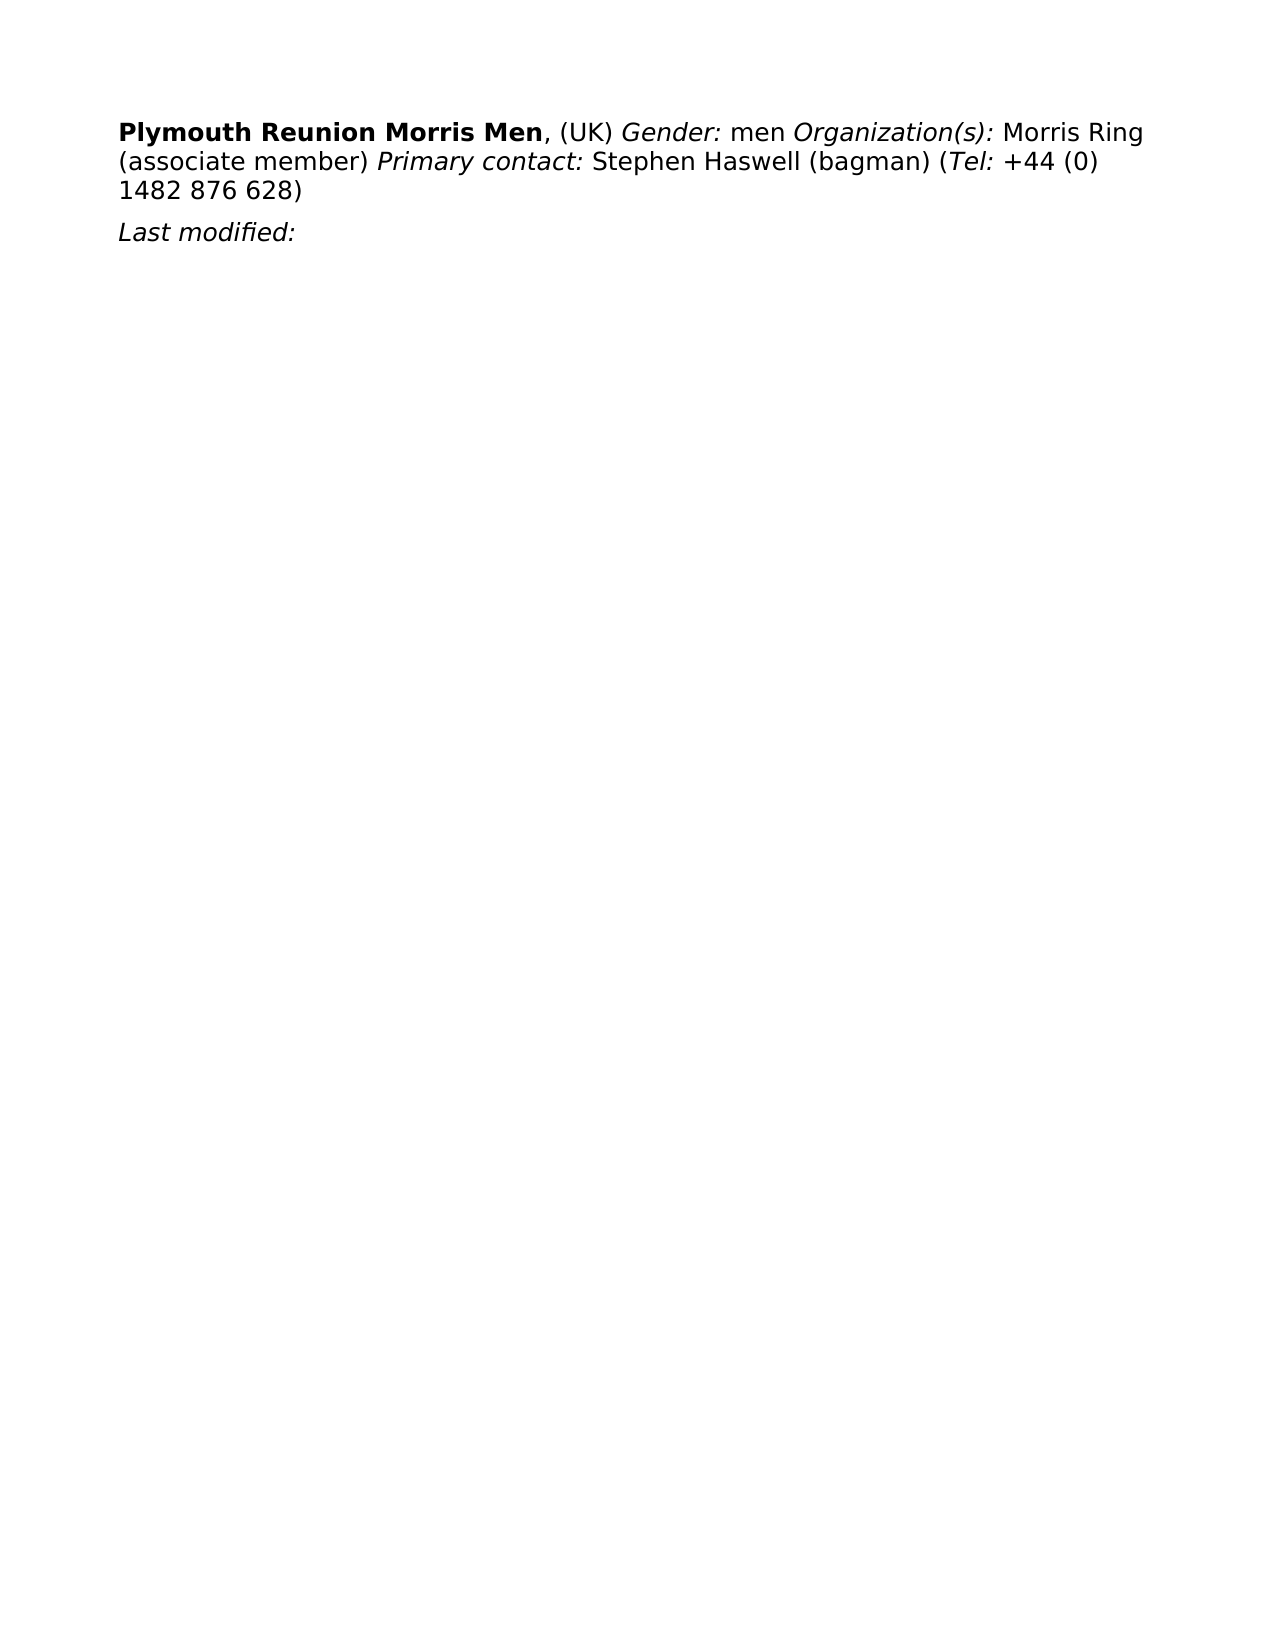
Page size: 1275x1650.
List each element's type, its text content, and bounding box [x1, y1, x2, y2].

text Plymouth Reunion Morris Men, (UK) Gender: men Organization(s): Morris Ring (associate member) Primary contact: Stephen Haswell (bagman) (Tel: +44 (0) 1482 876 628) [118, 118, 1157, 206]
text Last modified: [118, 218, 1157, 247]
